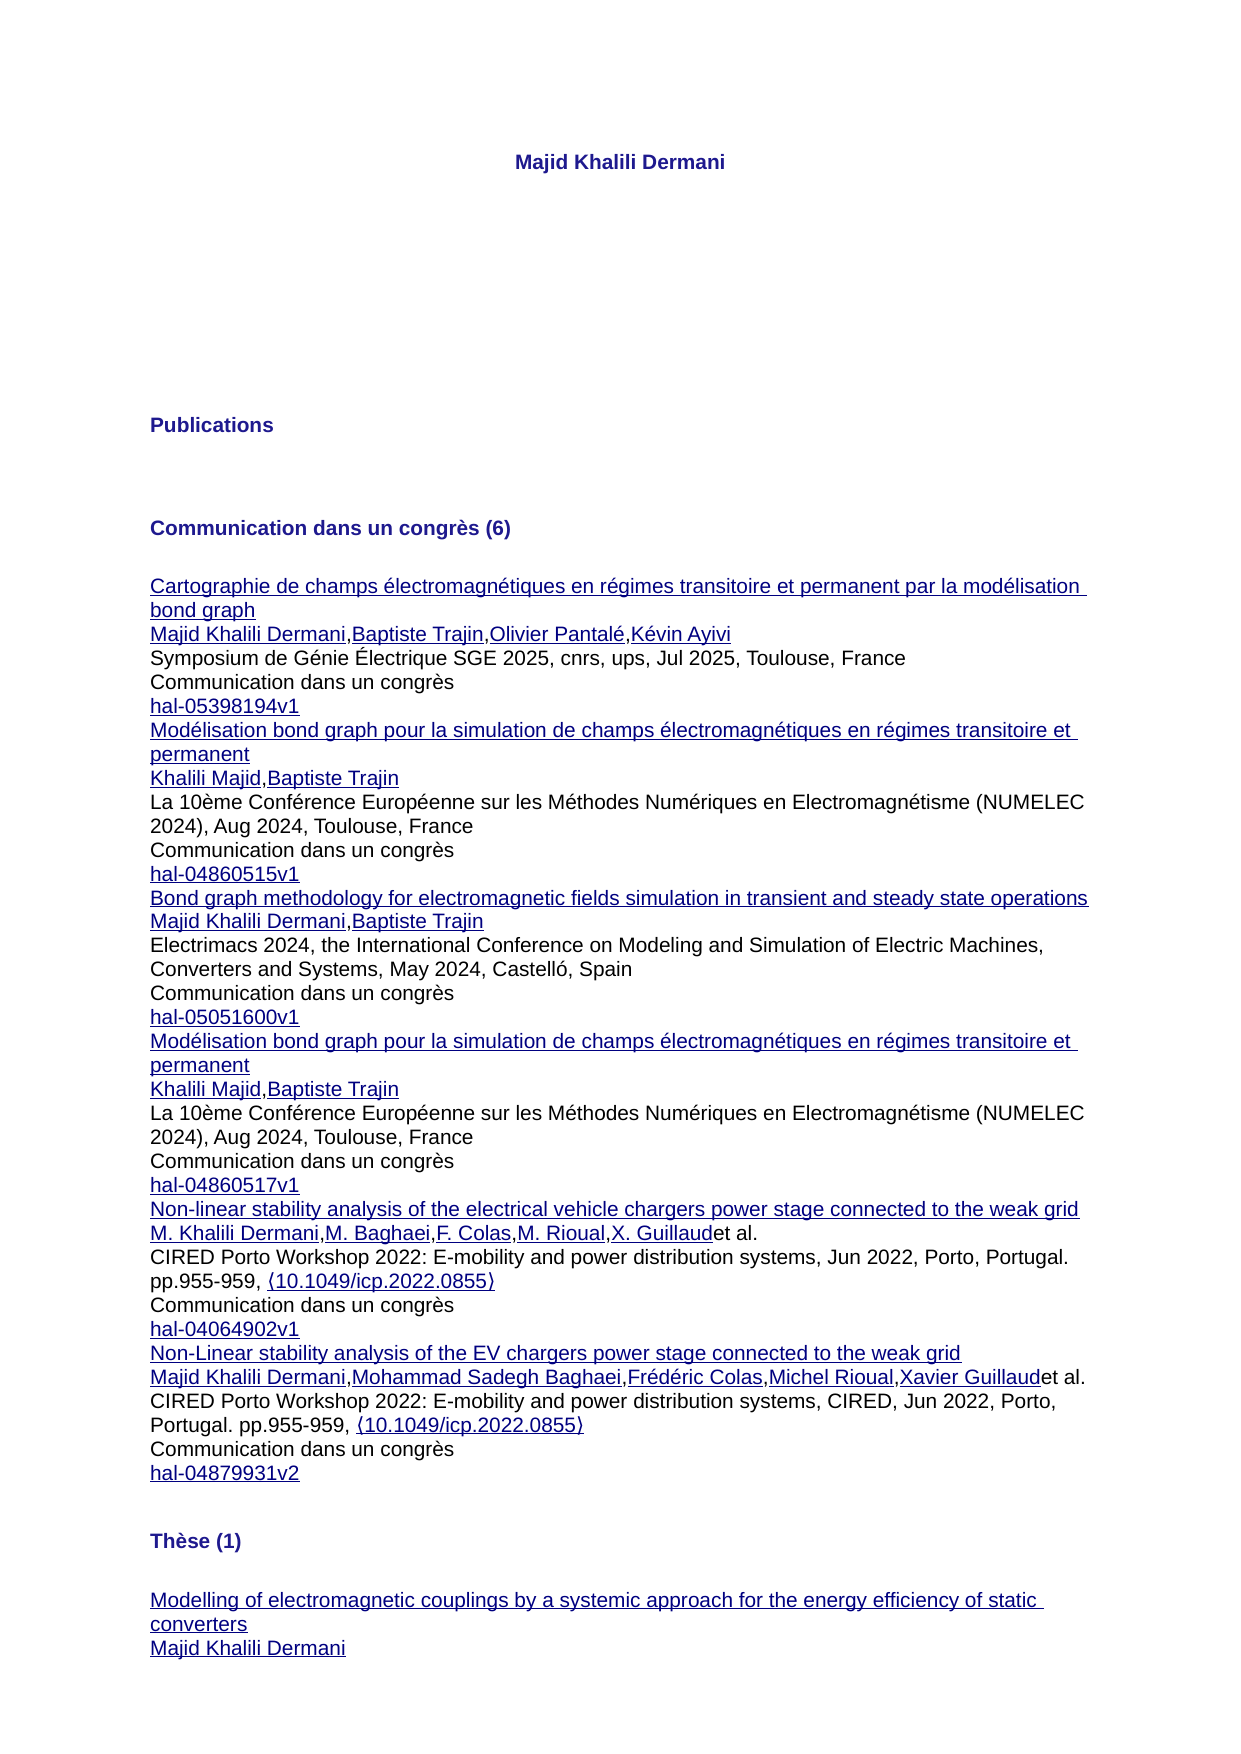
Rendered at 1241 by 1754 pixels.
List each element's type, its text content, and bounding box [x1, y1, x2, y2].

table_header Modelling of electromagnetic couplings by a systemic approach for the energy efficiency of static converters Majid Khalili Dermani [150, 1588, 1090, 1659]
table_cell Modélisation bond graph pour la simulation de champs électromagnétiques en régimes transitoire et permanent Khalili Majid,Baptiste Trajin La 10ème Conférence Européenne sur les Méthodes Numériques en Electromagnétisme (NUMELEC 2024), Aug 2024, Toulouse, France Communication dans un congrès hal-04860515v1 [150, 718, 1090, 885]
subtitle Majid Khalili Dermani [150, 150, 1090, 174]
table_cell Bond graph methodology for electromagnetic fields simulation in transient and steady state operations Majid Khalili Dermani,Baptiste Trajin Electrimacs 2024, the International Conference on Modeling and Simulation of Electric Machines, Converters and Systems, May 2024, Castelló, Spain Communication dans un congrès hal-05051600v1 [150, 885, 1090, 1029]
subtitle Communication dans un congrès (6) [150, 516, 1090, 539]
table_cell Modélisation bond graph pour la simulation de champs électromagnétiques en régimes transitoire et permanent Khalili Majid,Baptiste Trajin La 10ème Conférence Européenne sur les Méthodes Numériques en Electromagnétisme (NUMELEC 2024), Aug 2024, Toulouse, France Communication dans un congrès hal-04860517v1 [150, 1029, 1090, 1197]
subtitle Publications [150, 412, 1090, 436]
subtitle Thèse (1) [150, 1529, 1090, 1553]
table_header Cartographie de champs électromagnétiques en régimes transitoire et permanent par la modélisation bond graph Majid Khalili Dermani,Baptiste Trajin,Olivier Pantalé,Kévin Ayivi Symposium de Génie Électrique SGE 2025, cnrs, ups, Jul 2025, Toulouse, France Communication dans un congrès hal-05398194v1 [150, 574, 1090, 718]
table_cell Non-linear stability analysis of the electrical vehicle chargers power stage connected to the weak grid M. Khalili Dermani,M. Baghaei,F. Colas,M. Rioual,X. Guillaudet al. CIRED Porto Workshop 2022: E-mobility and power distribution systems, Jun 2022, Porto, Portugal. pp.955-959, ⟨10.1049/icp.2022.0855⟩ Communication dans un congrès hal-04064902v1 [150, 1197, 1090, 1341]
table_cell Non-Linear stability analysis of the EV chargers power stage connected to the weak grid Majid Khalili Dermani,Mohammad Sadegh Baghaei,Frédéric Colas,Michel Rioual,Xavier Guillaudet al. CIRED Porto Workshop 2022: E-mobility and power distribution systems, CIRED, Jun 2022, Porto, Portugal. pp.955-959, ⟨10.1049/icp.2022.0855⟩ Communication dans un congrès hal-04879931v2 [150, 1341, 1090, 1484]
